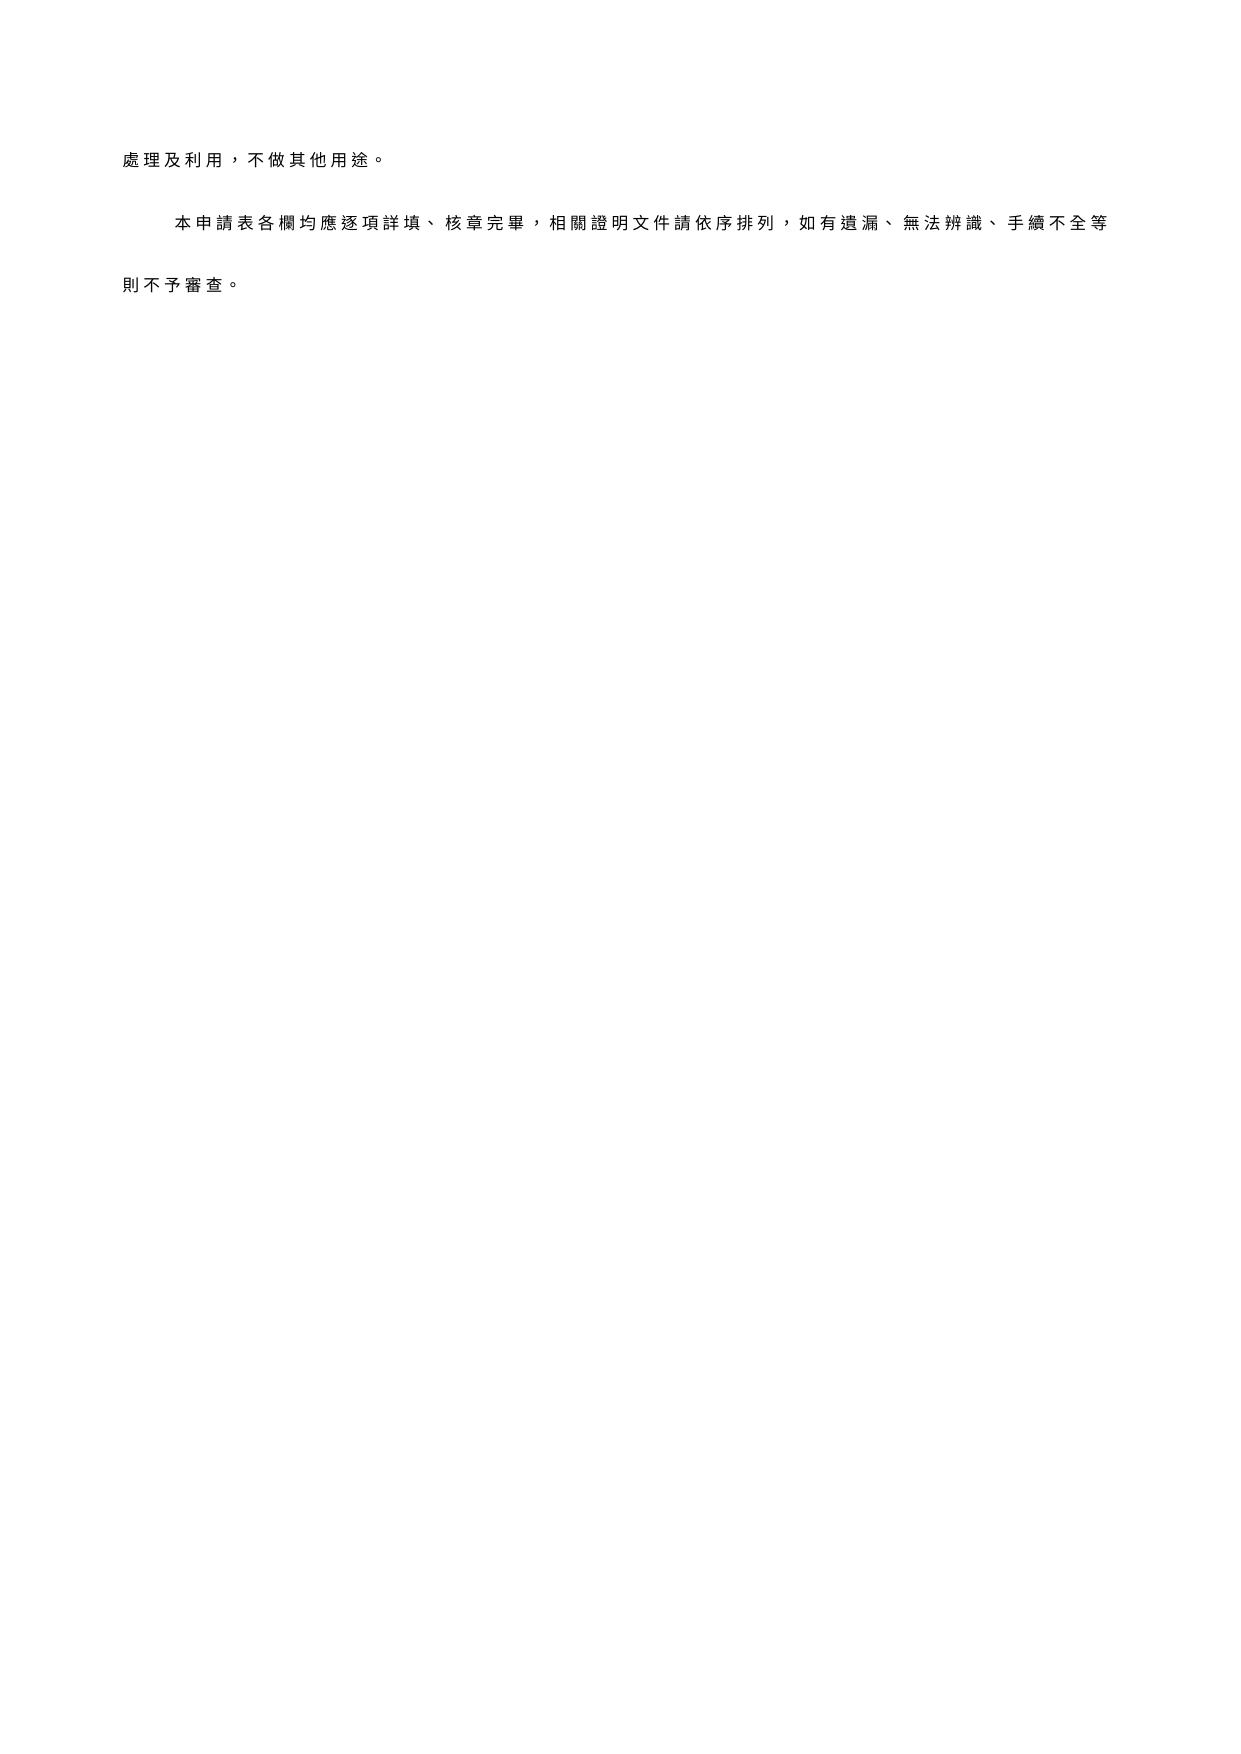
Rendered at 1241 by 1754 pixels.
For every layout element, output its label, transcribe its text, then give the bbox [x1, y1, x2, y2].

text 處理及利用，不做其他用途。 [120, 118, 1120, 180]
text 本申請表各欄均應逐項詳填、核章完畢，相關證明文件請依序排列，如有遺漏、無法辨識、手續不全等則不予審查。 [120, 180, 1120, 305]
